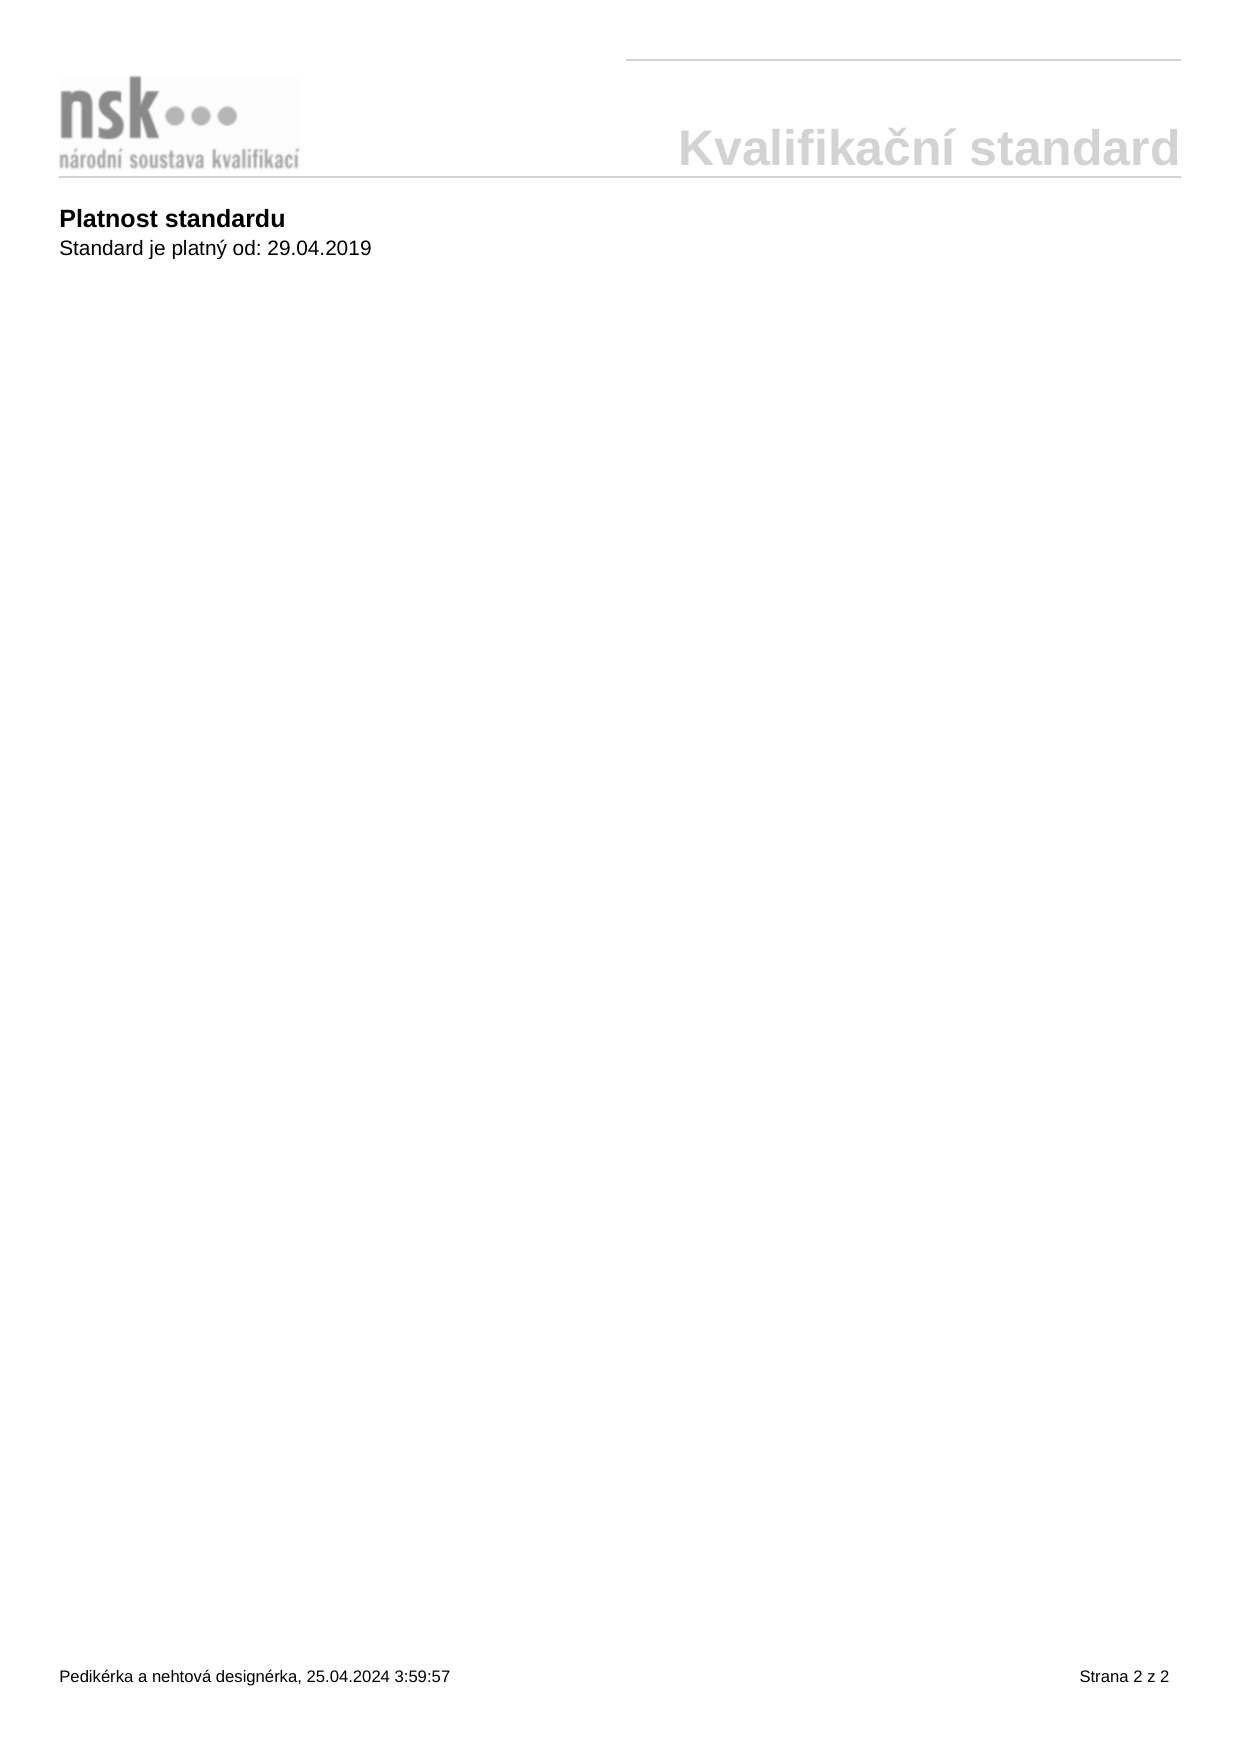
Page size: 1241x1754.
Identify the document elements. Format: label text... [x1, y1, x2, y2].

table_cell [484, 171, 620, 176]
table_cell [862, 194, 1093, 200]
table_cell [59, 259, 483, 559]
table_cell Standard je platný od: 29.04.2019 [59, 236, 1181, 259]
table_cell [1169, 1159, 1181, 1409]
table_cell [1169, 859, 1181, 1159]
table_cell [59, 178, 1181, 194]
table_cell [484, 1409, 620, 1658]
table_cell [59, 859, 483, 1159]
table_cell [484, 1159, 620, 1409]
table_cell [1093, 259, 1169, 559]
table_cell [620, 559, 626, 859]
table_cell [1093, 859, 1169, 1159]
table_cell [626, 1409, 862, 1658]
table_cell Pedikérka a nehtová designérka, 25.04.2024 3:59:57 [59, 1658, 862, 1694]
table_cell Strana 2 z 2 [862, 1658, 1169, 1694]
table_cell [1169, 194, 1181, 200]
table_cell [1169, 559, 1181, 859]
table_cell [484, 859, 620, 1159]
table_cell [59, 1159, 483, 1409]
table_cell [1169, 1409, 1181, 1658]
table_cell [626, 194, 862, 200]
table_cell [620, 259, 626, 559]
table_cell [626, 1159, 862, 1409]
table_cell [484, 194, 620, 200]
table_cell [626, 559, 862, 859]
table_cell [1093, 559, 1169, 859]
table_cell [620, 859, 626, 1159]
table_cell [862, 859, 1093, 1159]
table_cell [862, 259, 1093, 559]
table_cell [484, 259, 620, 559]
table_cell [1093, 1159, 1169, 1409]
table_cell [862, 559, 1093, 859]
table_cell [621, 59, 626, 170]
table_cell [862, 1409, 1093, 1658]
table_cell [1169, 1658, 1181, 1694]
table_cell [59, 559, 483, 859]
picture [58, 59, 621, 171]
table_cell [484, 559, 620, 859]
table_cell [1169, 259, 1181, 559]
table_cell [620, 1159, 626, 1409]
table_cell [862, 1159, 1093, 1409]
table_cell [1093, 194, 1169, 200]
table_cell [1093, 1409, 1169, 1658]
table_cell Kvalifikační standard [626, 61, 1181, 176]
table_cell [59, 1409, 483, 1658]
table_cell [59, 194, 483, 200]
table_cell [626, 259, 862, 559]
table_cell Platnost standardu [59, 200, 1181, 236]
table_cell [620, 1409, 626, 1658]
table_cell [59, 171, 483, 176]
table_cell [626, 859, 862, 1159]
